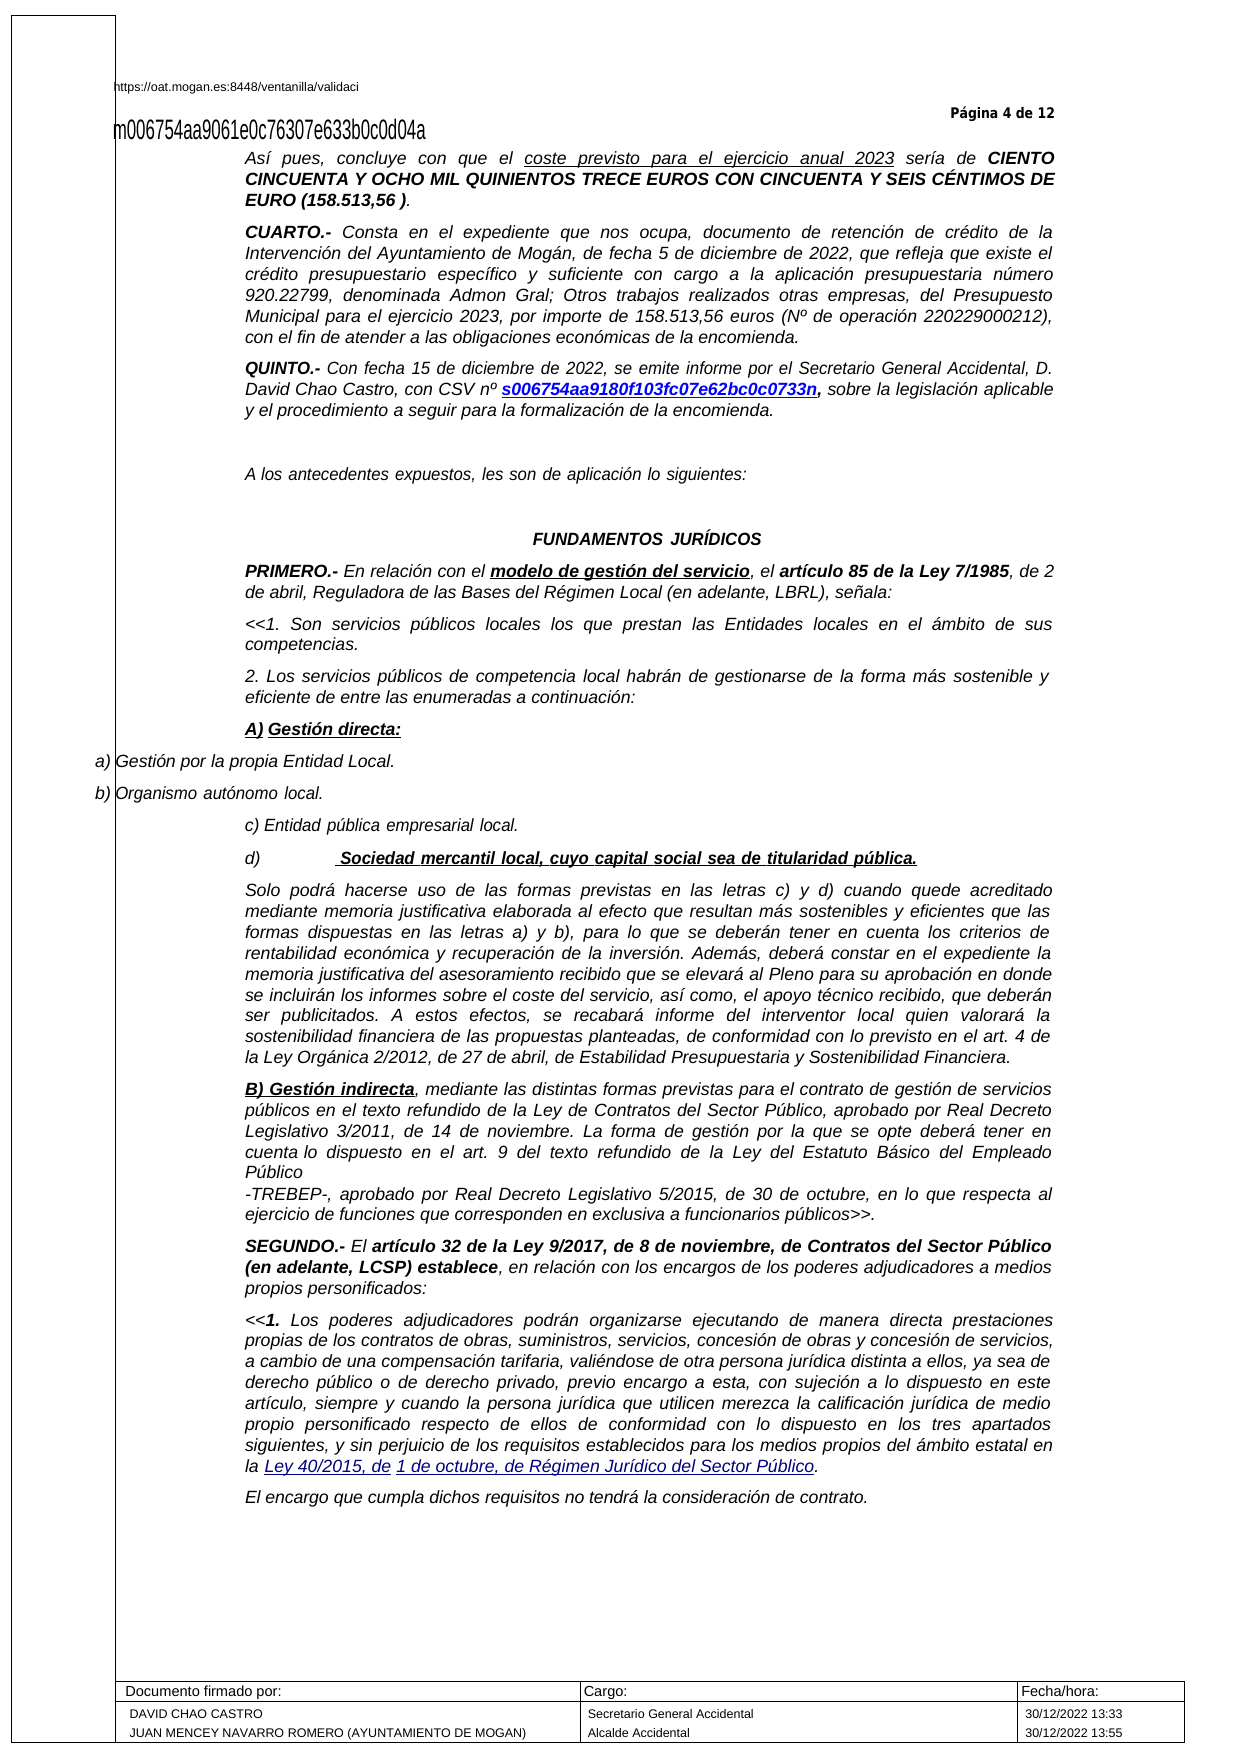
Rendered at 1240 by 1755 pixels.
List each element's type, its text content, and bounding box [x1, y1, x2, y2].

table_cell Fecha/hora: [1018, 1682, 1184, 1701]
table_cell 30/12/2022 13:33 30/12/2022 13:55 [1018, 1702, 1184, 1742]
table_cell Cargo: [581, 1682, 1017, 1701]
table_cell DAVID CHAO CASTRO JUAN MENCEY NAVARRO ROMERO (AYUNTAMIENTO DE MOGAN) [116, 1702, 580, 1742]
table_cell Secretario General Accidental Alcalde Accidental [581, 1702, 1017, 1742]
table_header Página 4 de 12 Así pues, concluye con que el coste previsto para el ejercicio anual 2023 sería de CIENTO CINCUENTA Y OCHO MIL QUINIENTOS TRECE EUROS CON CINCUENTA Y SEIS CÉNTIMOS DE EURO (158.513,56 ). CUARTO.- Consta en el expediente que nos ocupa, documento de retención de crédito de la Intervención del Ayuntamiento de Mogán, de fecha 5 de diciembre de 2022, que refleja que existe el crédito presupuestario específico y suficiente con cargo a la aplicación presupuestaria número 920.22799, denominada Admon Gral; Otros trabajos realizados otras empresas, del Presupuesto Municipal para el ejercicio 2023, por importe de 158.513,56 euros (Nº de operación 220229000212), con el fin de atender a las obligaciones económicas de la encomienda. QUINTO.- Con fecha 15 de diciembre de 2022, se emite informe por el Secretario General Accidental, D. David Chao Castro, con CSV nº s006754aa9180f103fc07e62bc0c0733n, sobre la legislación aplicable y el procedimiento a seguir para la formalización de la encomienda. A los antecedentes expuestos, les son de aplicación lo siguientes: FUNDAMENTOS JURÍDICOS PRIMERO.- En relación con el modelo de gestión del servicio, el artículo 85 de la Ley 7/1985, de 2 de abril, Reguladora de las Bases del Régimen Local (en adelante, LBRL), señala: <<1. Son servicios públicos locales los que prestan las Entidades locales en el ámbito de sus competencias. 2. Los servicios públicos de competencia local habrán de gestionarse de la forma más sostenible y eficiente de entre las enumeradas a continuación: Gestión directa: Gestión por la propia Entidad Local. Organismo autónomo local. Entidad pública empresarial local. Sociedad mercantil local, cuyo capital social sea de titularidad pública. Solo podrá hacerse uso de las formas previstas en las letras c) y d) cuando quede acreditado mediante memoria justificativa elaborada al efecto que resultan más sostenibles y eficientes que las formas dispuestas en las letras a) y b), para lo que se deberán tener en cuenta los criterios de rentabilidad económica y recuperación de la inversión. Además, deberá constar en el expediente la memoria justificativa del asesoramiento recibido que se elevará al Pleno para su aprobación en donde se incluirán los informes sobre el coste del servicio, así como, el apoyo técnico recibido, que deberán ser publicitados. A estos efectos, se recabará informe del interventor local quien valorará la sostenibilidad financiera de las propuestas planteadas, de conformidad con lo previsto en el art. 4 de la Ley Orgánica 2/2012, de 27 de abril, de Estabilidad Presupuestaria y Sostenibilidad Financiera. B) Gestión indirecta, mediante las distintas formas previstas para el contrato de gestión de servicios públicos en el texto refundido de la Ley de Contratos del Sector Público, aprobado por Real Decreto Legislativo 3/2011, de 14 de noviembre. La forma de gestión por la que se opte deberá tener en cuenta lo dispuesto en el art. 9 del texto refundido de la Ley del Estatuto Básico del Empleado Público -TREBEP-, aprobado por Real Decreto Legislativo 5/2015, de 30 de octubre, en lo que respecta al ejercicio de funciones que corresponden en exclusiva a funcionarios públicos>>. SEGUNDO.- El artículo 32 de la Ley 9/2017, de 8 de noviembre, de Contratos del Sector Público (en adelante, LCSP) establece, en relación con los encargos de los poderes adjudicadores a medios propios personificados: <<1. Los poderes adjudicadores podrán organizarse ejecutando de manera directa prestaciones propias de los contratos de obras, suministros, servicios, concesión de obras y concesión de servicios, a cambio de una compensación tarifaria, valiéndose de otra persona jurídica distinta a ellos, ya sea de derecho público o de derecho privado, previo encargo a esta, con sujeción a lo dispuesto en este artículo, siempre y cuando la persona jurídica que utilicen merezca la calificación jurídica de medio propio personificado respecto de ellos de conformidad con lo dispuesto en los tres apartados siguientes, y sin perjuicio de los requisitos establecidos para los medios propios del ámbito estatal en la Ley 40/2015, de 1 de octubre, de Régimen Jurídico del Sector Público. El encargo que cumpla dichos requisitos no tendrá la consideración de contrato. [116, 15, 1184, 1681]
table_cell Documento firmado por: [116, 1682, 580, 1701]
table_header COPIA AUTÉNTICA que puede ser comprobada mediante el Código Seguro de Verificación en https://oat.mogan.es:8448/ventanilla/validacionDoc/index.jsp?entidad=MOGAN m006754aa9061e0c76307e633b0c0d04a [12, 16, 115, 1742]
